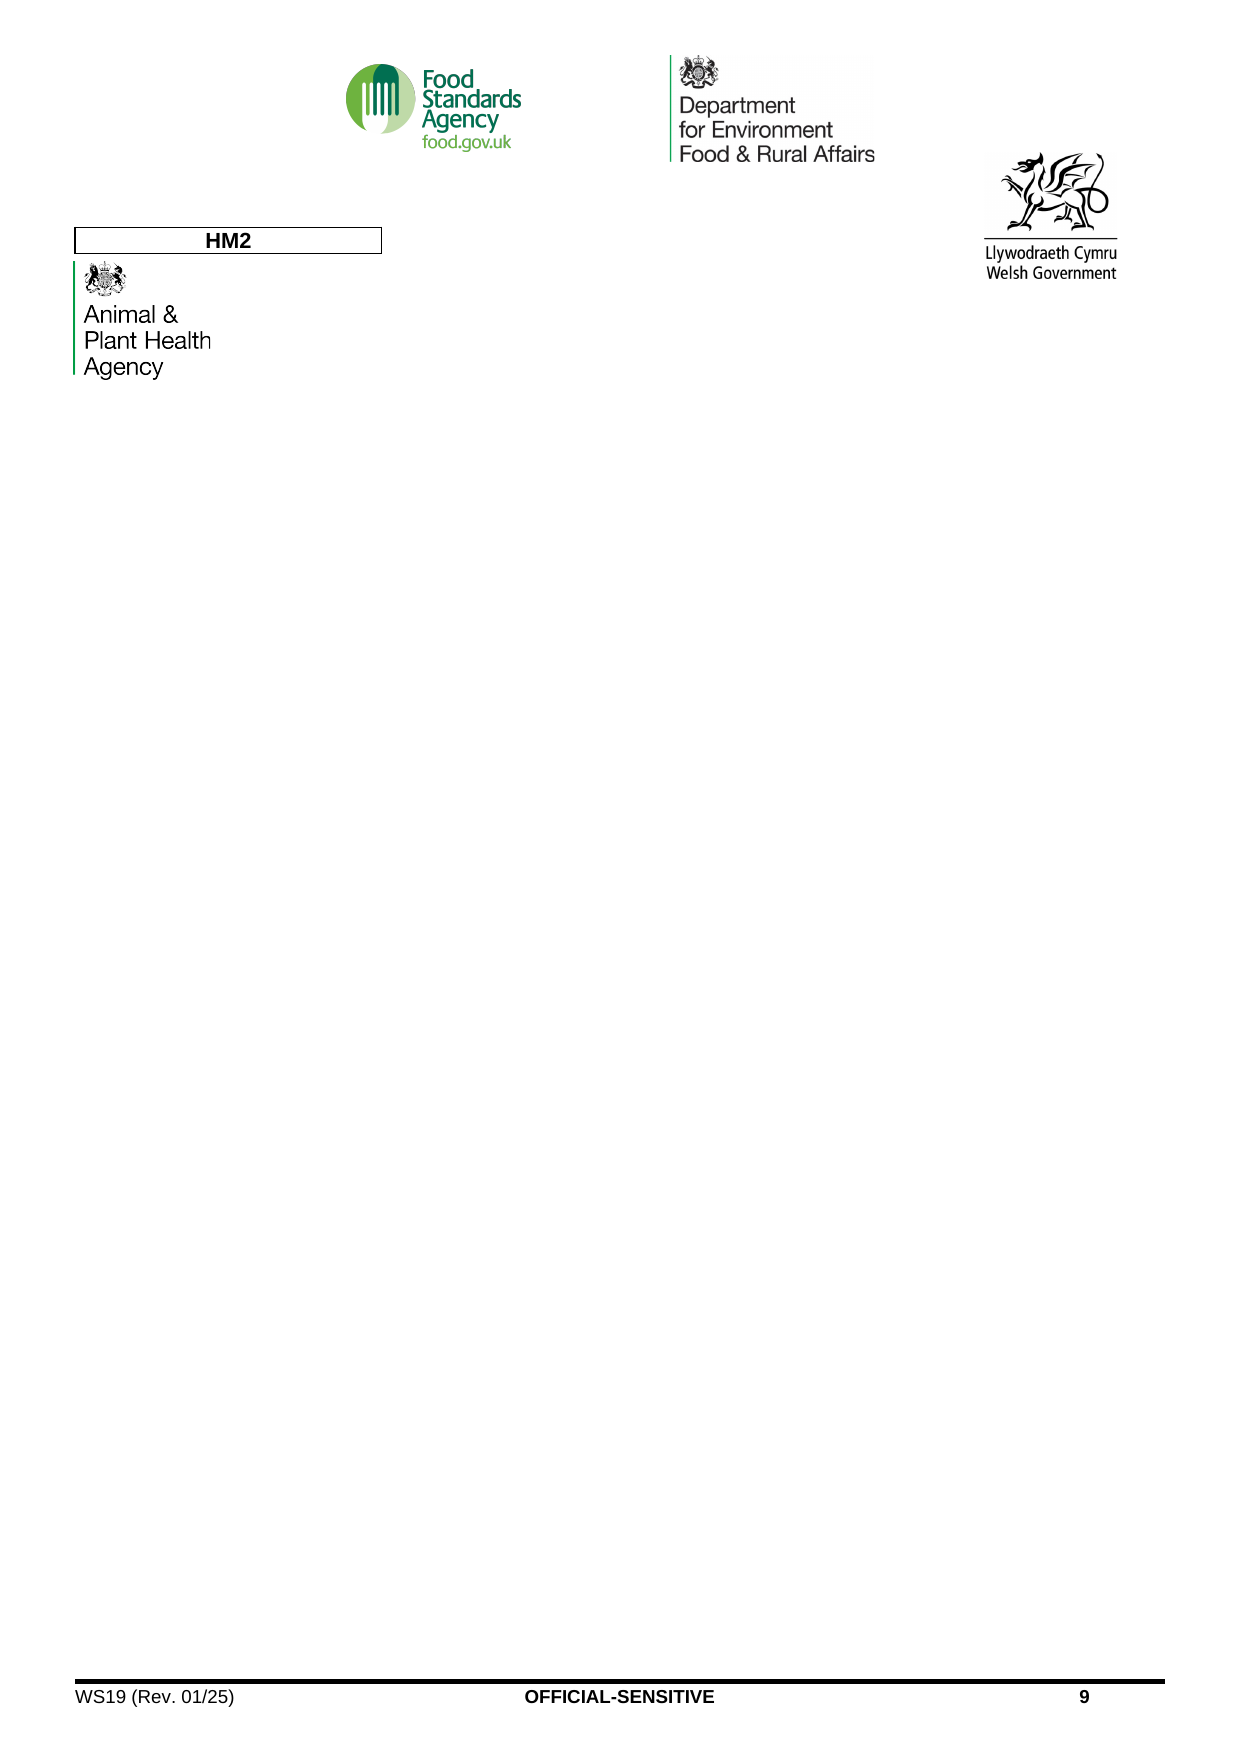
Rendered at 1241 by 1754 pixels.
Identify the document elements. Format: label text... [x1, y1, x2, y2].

table_header HM2 [76, 228, 381, 253]
